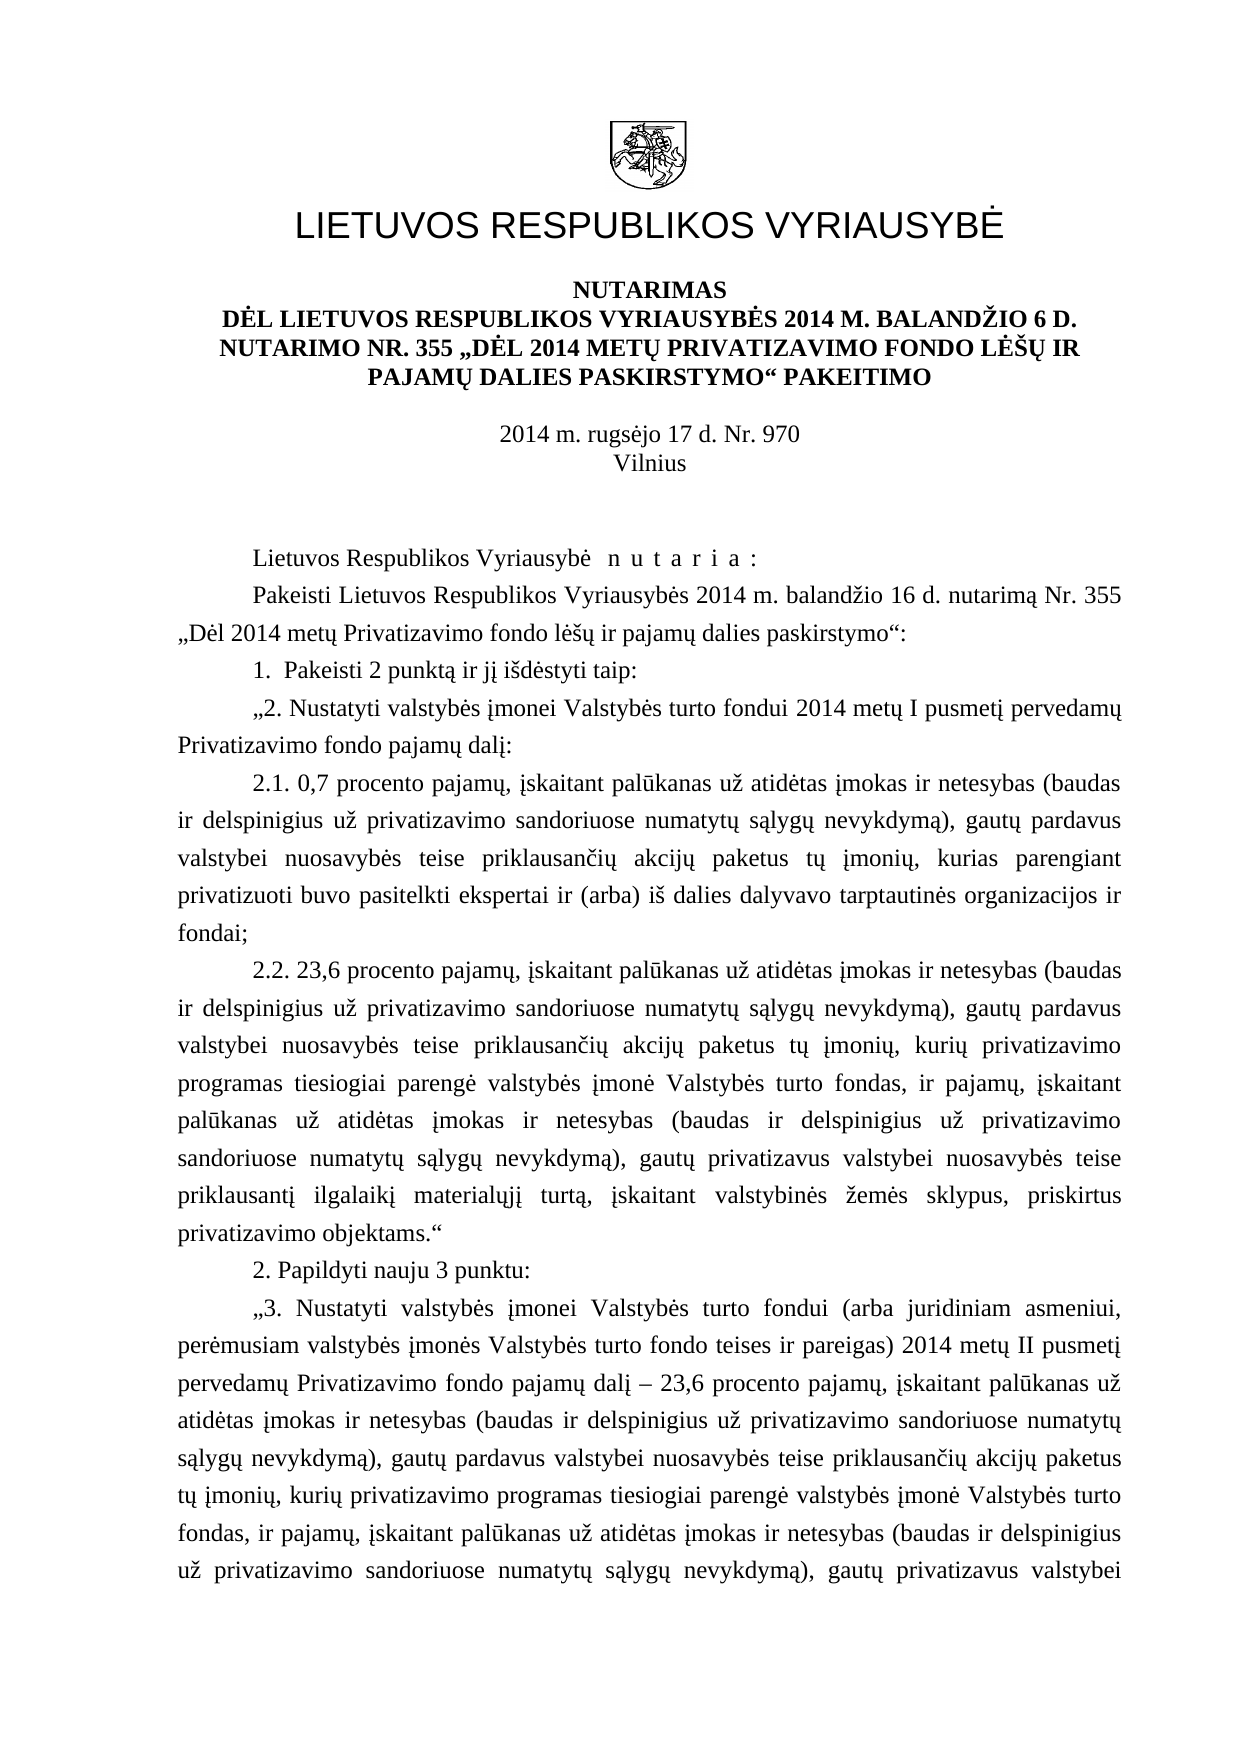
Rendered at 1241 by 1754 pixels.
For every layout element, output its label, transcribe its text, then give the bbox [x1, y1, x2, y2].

text 2. Papildyti nauju 3 punktu: [177, 1247, 1122, 1284]
text 2014 m. rugsėjo 17 d. Nr. 970 Vilnius [177, 419, 1122, 477]
text „3. Nustatyti valstybės įmonei Valstybės turto fondui (arba juridiniam asmeniui, perėmusiam valstybės įmonės Valstybės turto fondo teises ir pareigas) 2014 metų II pusmetį pervedamų Privatizavimo fondo pajamų dalį – 23,6 procento pajamų, įskaitant palūkanas už atidėtas įmokas ir netesybas (baudas ir delspinigius už privatizavimo sandoriuose numatytų sąlygų nevykdymą), gautų pardavus valstybei nuosavybės teise priklausančių akcijų paketus tų įmonių, kurių privatizavimo programas tiesiogiai parengė valstybės įmonė Valstybės turto fondas, ir pajamų, įskaitant palūkanas už atidėtas įmokas ir netesybas (baudas ir delspinigius už privatizavimo sandoriuose numatytų sąlygų nevykdymą), gautų privatizavus valstybei [177, 1284, 1122, 1584]
text nutarimas [177, 275, 1122, 304]
text Lietuvos Respublikos Vyriausybė nutaria: [177, 534, 1122, 572]
text 2.1. 0,7 procento pajamų, įskaitant palūkanas už atidėtas įmokas ir netesybas (baudas ir delspinigius už privatizavimo sandoriuose numatytų sąlygų nevykdymą), gautų pardavus valstybei nuosavybės teise priklausančių akcijų paketus tų įmonių, kurias parengiant privatizuoti buvo pasitelkti ekspertai ir (arba) iš dalies dalyvavo tarptautinės organizacijos ir fondai; [177, 759, 1122, 947]
text „2. Nustatyti valstybės įmonei Valstybės turto fondui 2014 metų I pusmetį pervedamų Privatizavimo fondo pajamų dalį: [177, 684, 1122, 759]
text Dėl lIETUVOS rESPUBLIKOS vYRIAUSYBĖS 2014 M. BALANDŽIO 6 D. NUTARIMO nR. 355 „Dėl 2014 METŲ PRIVATIZAVIMO FONDO LĖŠŲ IR PAJAMŲ DALIES PASKIRSTYMO“ PAKEITIMO [177, 304, 1122, 390]
text 2.2. 23,6 procento pajamų, įskaitant palūkanas už atidėtas įmokas ir netesybas (baudas ir delspinigius už privatizavimo sandoriuose numatytų sąlygų nevykdymą), gautų pardavus valstybei nuosavybės teise priklausančių akcijų paketus tų įmonių, kurių privatizavimo programas tiesiogiai parengė valstybės įmonė Valstybės turto fondas, ir pajamų, įskaitant palūkanas už atidėtas įmokas ir netesybas (baudas ir delspinigius už privatizavimo sandoriuose numatytų sąlygų nevykdymą), gautų privatizavus valstybei nuosavybės teise priklausantį ilgalaikį materialųjį turtą, įskaitant valstybinės žemės sklypus, priskirtus privatizavimo objektams.“ [177, 947, 1122, 1247]
text Pakeisti Lietuvos Respublikos Vyriausybės 2014 m. balandžio 16 d. nutarimą Nr. 355 „Dėl 2014 metų Privatizavimo fondo lėšų ir pajamų dalies paskirstymo“: [177, 572, 1122, 647]
text Lietuvos Respublikos Vyriausybė [177, 203, 1122, 247]
text 1. Pakeisti 2 punktą ir jį išdėstyti taip: [177, 647, 1122, 684]
